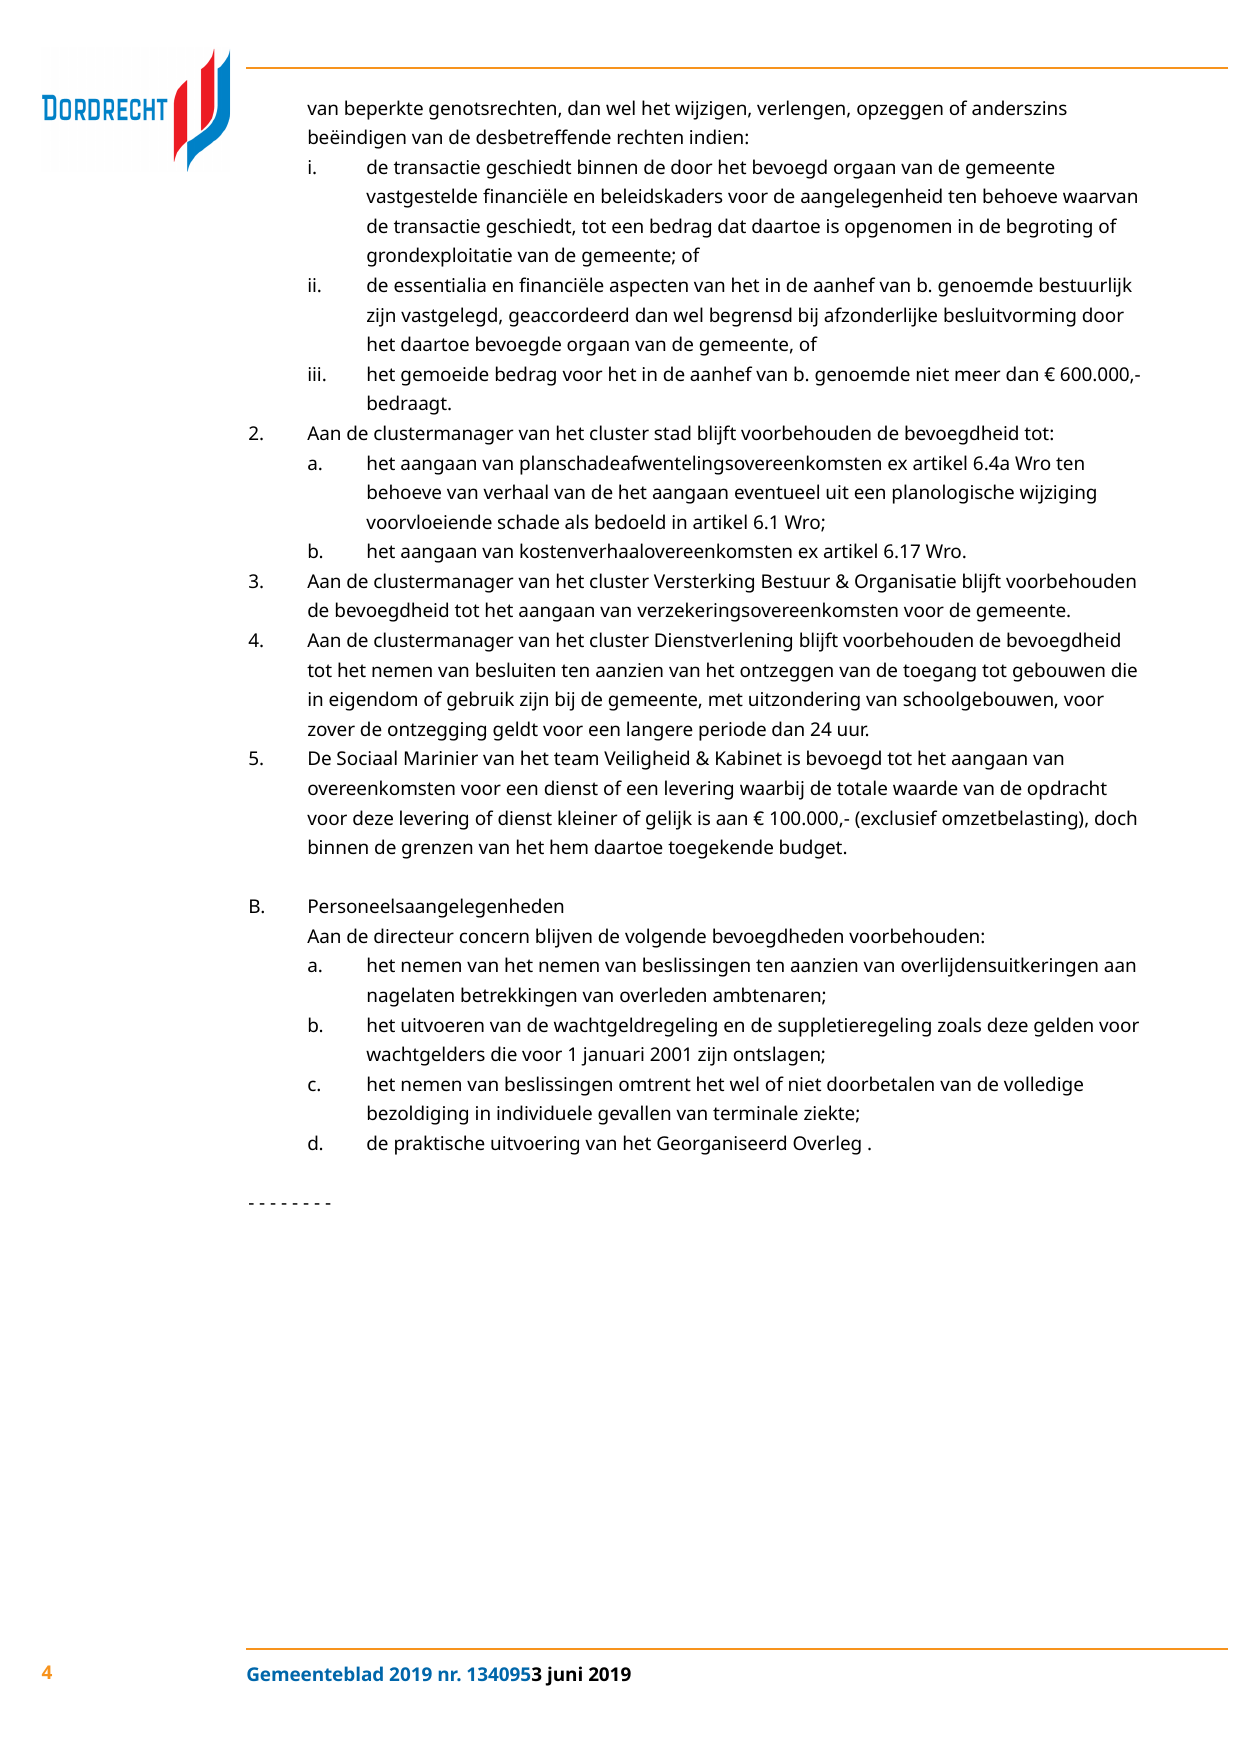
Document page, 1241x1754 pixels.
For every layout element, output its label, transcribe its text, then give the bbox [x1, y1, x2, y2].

list de praktische uitvoering van het Georganiseerd Overleg . [307, 1130, 1152, 1156]
list het nemen van beslissingen omtrent het wel of niet doorbetalen van de volledige bezoldiging in individuele gevallen van terminale ziekte; [307, 1071, 1152, 1126]
list het gemoeide bedrag voor het in de aanhef van b. genoemde niet meer dan € 600.000,- bedraagt. [307, 361, 1152, 416]
list Aan de clustermanager van het cluster stad blijft voorbehouden de bevoegdheid tot: [248, 420, 1152, 446]
text - - - - - - - - [248, 1189, 1152, 1215]
list de essentialia en financiële aspecten van het in de aanhef van b. genoemde bestuurlijk zijn vastgelegd, geaccordeerd dan wel begrensd bij afzonderlijke besluitvorming door het daartoe bevoegde orgaan van de gemeente, of [307, 272, 1152, 357]
list het aangaan van kostenverhaalovereenkomsten ex artikel 6.17 Wro. [307, 538, 1152, 564]
list van beperkte genotsrechten, dan wel het wijzigen, verlengen, opzeggen of anderszins beëindigen van de desbetreffende rechten indien: [248, 95, 1152, 150]
list het nemen van het nemen van beslissingen ten aanzien van overlijdensuitkeringen aan nagelaten betrekkingen van overleden ambtenaren; [307, 953, 1152, 1008]
picture [41, 47, 231, 172]
list het aangaan van planschadeafwentelingsovereenkomsten ex artikel 6.4a Wro ten behoeve van verhaal van de het aangaan eventueel uit een planologische wijziging voorvloeiende schade als bedoeld in artikel 6.1 Wro; [307, 450, 1152, 535]
list de transactie geschiedt binnen de door het bevoegd orgaan van de gemeente vastgestelde financiële en beleidskaders voor de aangelegenheid ten behoeve waarvan de transactie geschiedt, tot een bedrag dat daartoe is opgenomen in de begroting of grondexploitatie van de gemeente; of [307, 154, 1152, 268]
list Aan de clustermanager van het cluster Versterking Bestuur & Organisatie blijft voorbehouden de bevoegdheid tot het aangaan van verzekeringsovereenkomsten voor de gemeente. [248, 568, 1152, 623]
list De Sociaal Marinier van het team Veiligheid & Kabinet is bevoegd tot het aangaan van overeenkomsten voor een dienst of een levering waarbij de totale waarde van de opdracht voor deze levering of dienst kleiner of gelijk is aan € 100.000,- (exclusief omzetbelasting), doch binnen de grenzen van het hem daartoe toegekende budget. [248, 746, 1152, 860]
list Aan de clustermanager van het cluster Dienstverlening blijft voorbehouden de bevoegdheid tot het nemen van besluiten ten aanzien van het ontzeggen van de toegang tot gebouwen die in eigendom of gebruik zijn bij de gemeente, met uitzondering van schoolgebouwen, voor zover de ontzegging geldt voor een langere periode dan 24 uur. [248, 627, 1152, 742]
list het uitvoeren van de wachtgeldregeling en de suppletieregeling zoals deze gelden voor wachtgelders die voor 1 januari 2001 zijn ontslagen; [307, 1012, 1152, 1067]
list Personeelsaangelegenheden [248, 893, 1152, 919]
list Aan de directeur concern blijven de volgende bevoegdheden voorbehouden: [248, 923, 1152, 949]
